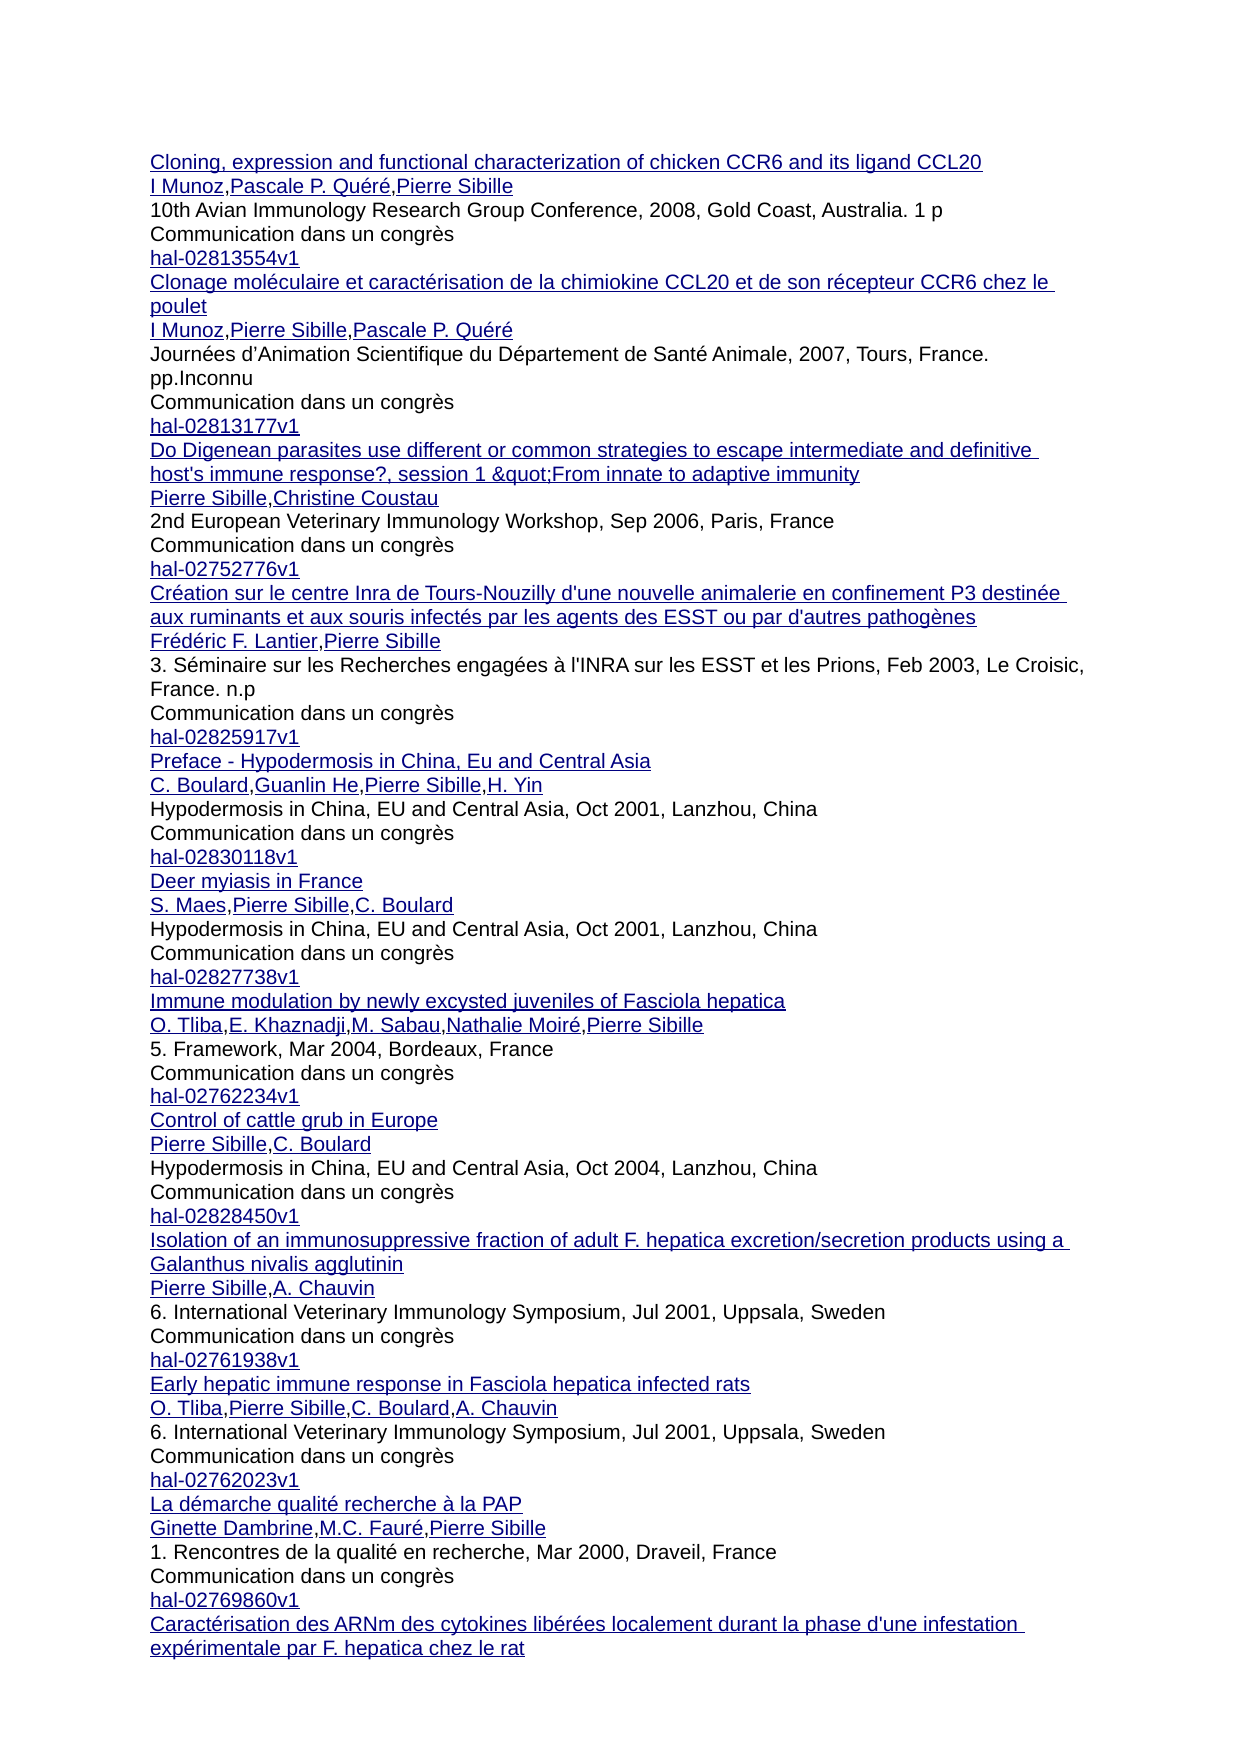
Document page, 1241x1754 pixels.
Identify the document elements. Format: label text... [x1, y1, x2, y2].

table_cell La démarche qualité recherche à la PAP Ginette Dambrine,M.C. Fauré,Pierre Sibille 1. Rencontres de la qualité en recherche, Mar 2000, Draveil, France Communication dans un congrès hal-02769860v1 [150, 1492, 1090, 1611]
table_cell Caractérisation des ARNm des cytokines libérées localement durant la phase d'une infestation expérimentale par F. hepatica chez le rat [150, 1611, 1090, 1659]
table_cell Isolation of an immunosuppressive fraction of adult F. hepatica excretion/secretion products using a Galanthus nivalis agglutinin Pierre Sibille,A. Chauvin 6. International Veterinary Immunology Symposium, Jul 2001, Uppsala, Sweden Communication dans un congrès hal-02761938v1 [150, 1228, 1090, 1372]
table_cell Cloning, expression and functional characterization of chicken CCR6 and its ligand CCL20 I Munoz,Pascale P. Quéré,Pierre Sibille 10th Avian Immunology Research Group Conference, 2008, Gold Coast, Australia. 1 p Communication dans un congrès hal-02813554v1 [150, 150, 1090, 270]
table_cell Do Digenean parasites use different or common strategies to escape intermediate and definitive host's immune response?, session 1 &quot;From innate to adaptive immunity Pierre Sibille,Christine Coustau 2nd European Veterinary Immunology Workshop, Sep 2006, Paris, France Communication dans un congrès hal-02752776v1 [150, 438, 1090, 581]
table_cell Création sur le centre Inra de Tours-Nouzilly d'une nouvelle animalerie en confinement P3 destinée aux ruminants et aux souris infectés par les agents des ESST ou par d'autres pathogènes Frédéric F. Lantier,Pierre Sibille 3. Séminaire sur les Recherches engagées à l'INRA sur les ESST et les Prions, Feb 2003, Le Croisic, France. n.p Communication dans un congrès hal-02825917v1 [150, 581, 1090, 749]
table_cell Clonage moléculaire et caractérisation de la chimiokine CCL20 et de son récepteur CCR6 chez le poulet I Munoz,Pierre Sibille,Pascale P. Quéré Journées d’Animation Scientifique du Département de Santé Animale, 2007, Tours, France. pp.Inconnu Communication dans un congrès hal-02813177v1 [150, 270, 1090, 437]
table_cell Early hepatic immune response in Fasciola hepatica infected rats O. Tliba,Pierre Sibille,C. Boulard,A. Chauvin 6. International Veterinary Immunology Symposium, Jul 2001, Uppsala, Sweden Communication dans un congrès hal-02762023v1 [150, 1372, 1090, 1492]
table_cell Immune modulation by newly excysted juveniles of Fasciola hepatica O. Tliba,E. Khaznadji,M. Sabau,Nathalie Moiré,Pierre Sibille 5. Framework, Mar 2004, Bordeaux, France Communication dans un congrès hal-02762234v1 [150, 989, 1090, 1108]
table_cell Deer myiasis in France S. Maes,Pierre Sibille,C. Boulard Hypodermosis in China, EU and Central Asia, Oct 2001, Lanzhou, China Communication dans un congrès hal-02827738v1 [150, 869, 1090, 988]
table_cell Control of cattle grub in Europe Pierre Sibille,C. Boulard Hypodermosis in China, EU and Central Asia, Oct 2004, Lanzhou, China Communication dans un congrès hal-02828450v1 [150, 1108, 1090, 1228]
table_cell Preface - Hypodermosis in China, Eu and Central Asia C. Boulard,Guanlin He,Pierre Sibille,H. Yin Hypodermosis in China, EU and Central Asia, Oct 2001, Lanzhou, China Communication dans un congrès hal-02830118v1 [150, 749, 1090, 869]
